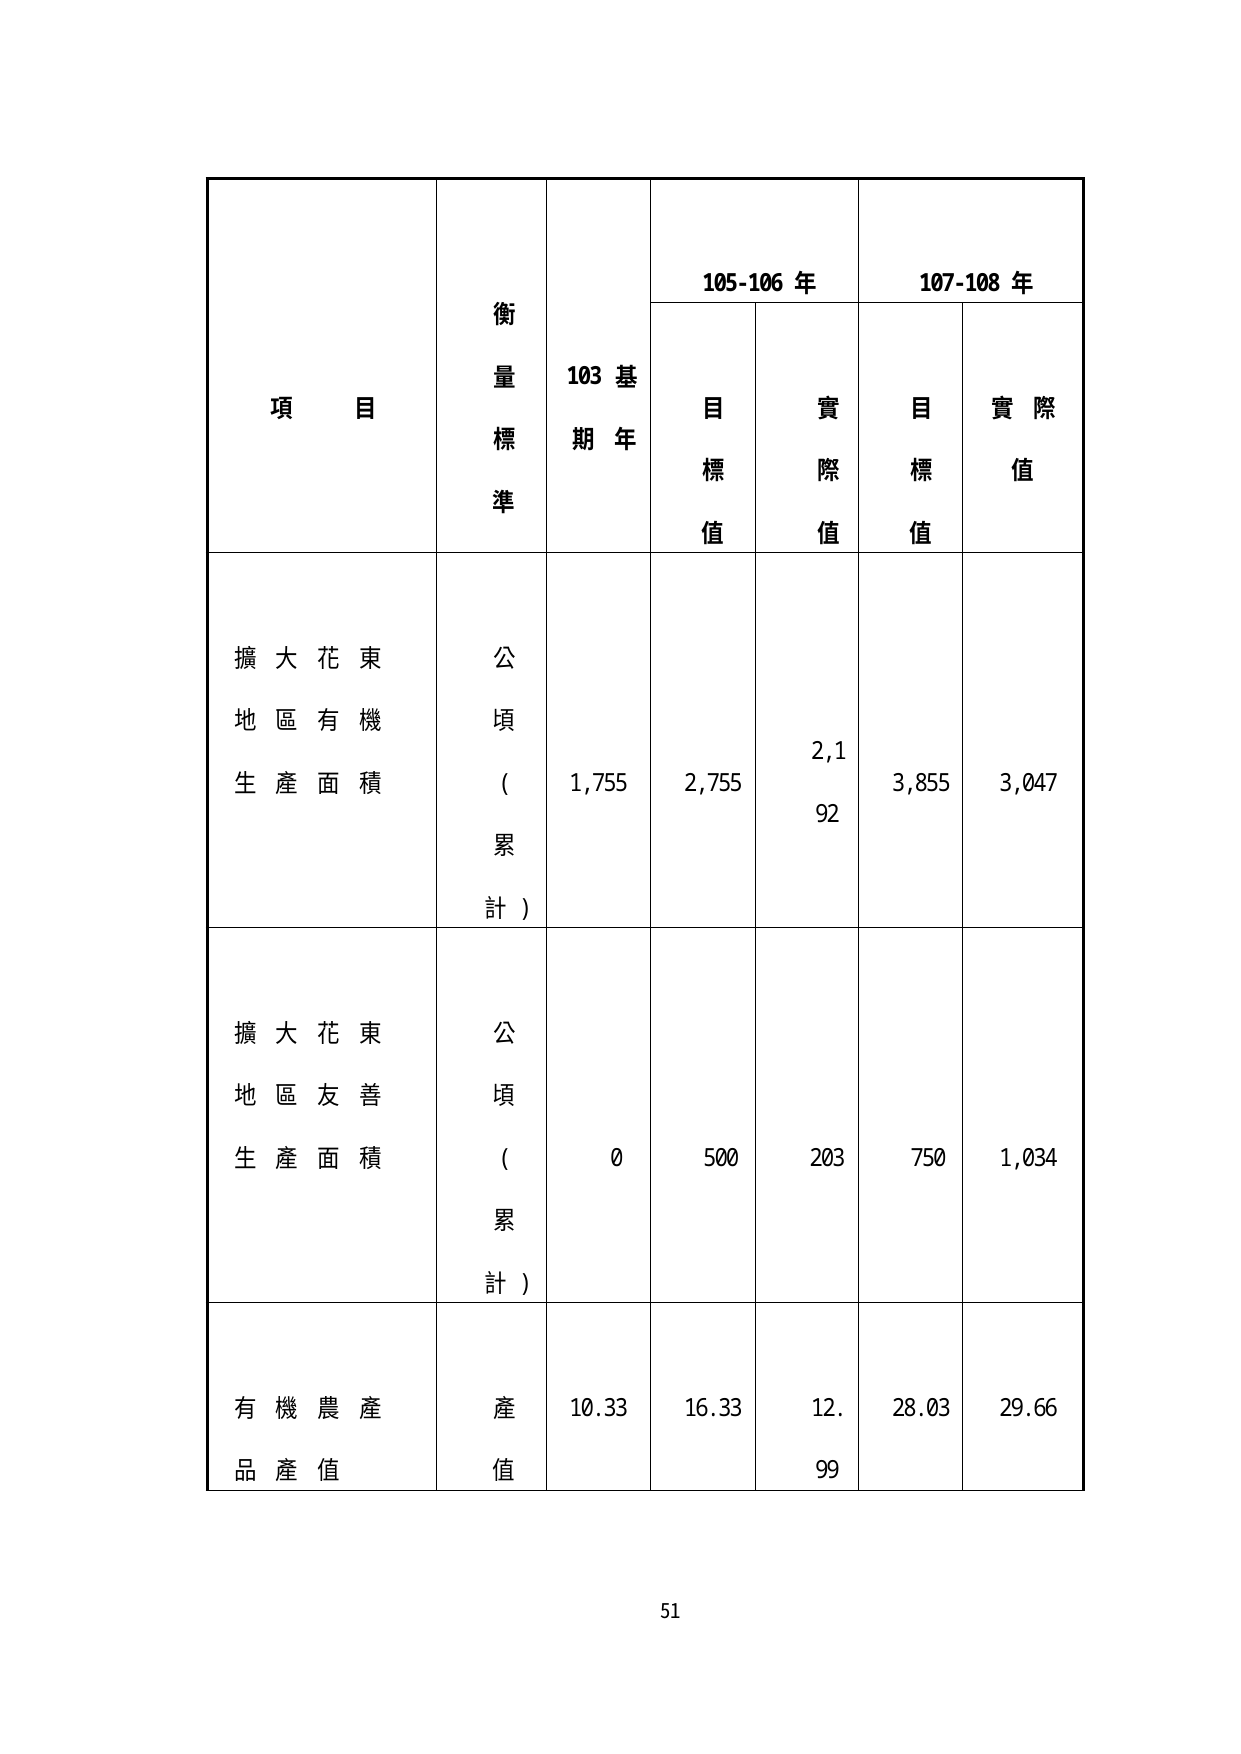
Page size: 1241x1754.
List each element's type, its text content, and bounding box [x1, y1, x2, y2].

table_header 105-106年 [651, 180, 858, 302]
table_cell 29.66 [963, 1303, 1082, 1490]
table_cell 公頃 (累計) [437, 928, 546, 1302]
table_cell 2,755 [651, 553, 755, 927]
table_cell 1,034 [963, 928, 1082, 1302]
table_cell 實際值 [963, 303, 1082, 552]
table_cell 擴大花東地區友善生產面積 [209, 928, 436, 1302]
table_cell 有機農產品產值 [209, 1303, 436, 1490]
table_cell 擴大花東地區有機生產面積 [209, 553, 436, 927]
table_cell 0 [547, 928, 650, 1302]
table_cell 公頃 (累計) [437, 553, 546, 927]
table_cell 28.03 [859, 1303, 962, 1490]
table_cell 203 [756, 928, 858, 1302]
table_cell 500 [651, 928, 755, 1302]
table_header 107-108年 [859, 180, 1082, 302]
table_cell 3,855 [859, 553, 962, 927]
table_cell 目標值 [859, 303, 962, 552]
table_cell 1,755 [547, 553, 650, 927]
table_cell 2,192 [756, 553, 858, 927]
table_cell 3,047 [963, 553, 1082, 927]
table_cell 目標值 [651, 303, 755, 552]
table_cell 750 [859, 928, 962, 1302]
table_cell 實際值 [756, 303, 858, 552]
table_cell 10.33 [547, 1303, 650, 1490]
table_header 衡量標準 [437, 180, 546, 552]
table_header 項 目 [209, 180, 436, 552]
table_cell 產值 [437, 1303, 546, 1490]
table_cell 16.33 [651, 1303, 755, 1490]
table_header 103基期年 [547, 180, 650, 552]
table_cell 12.99 [756, 1303, 858, 1490]
